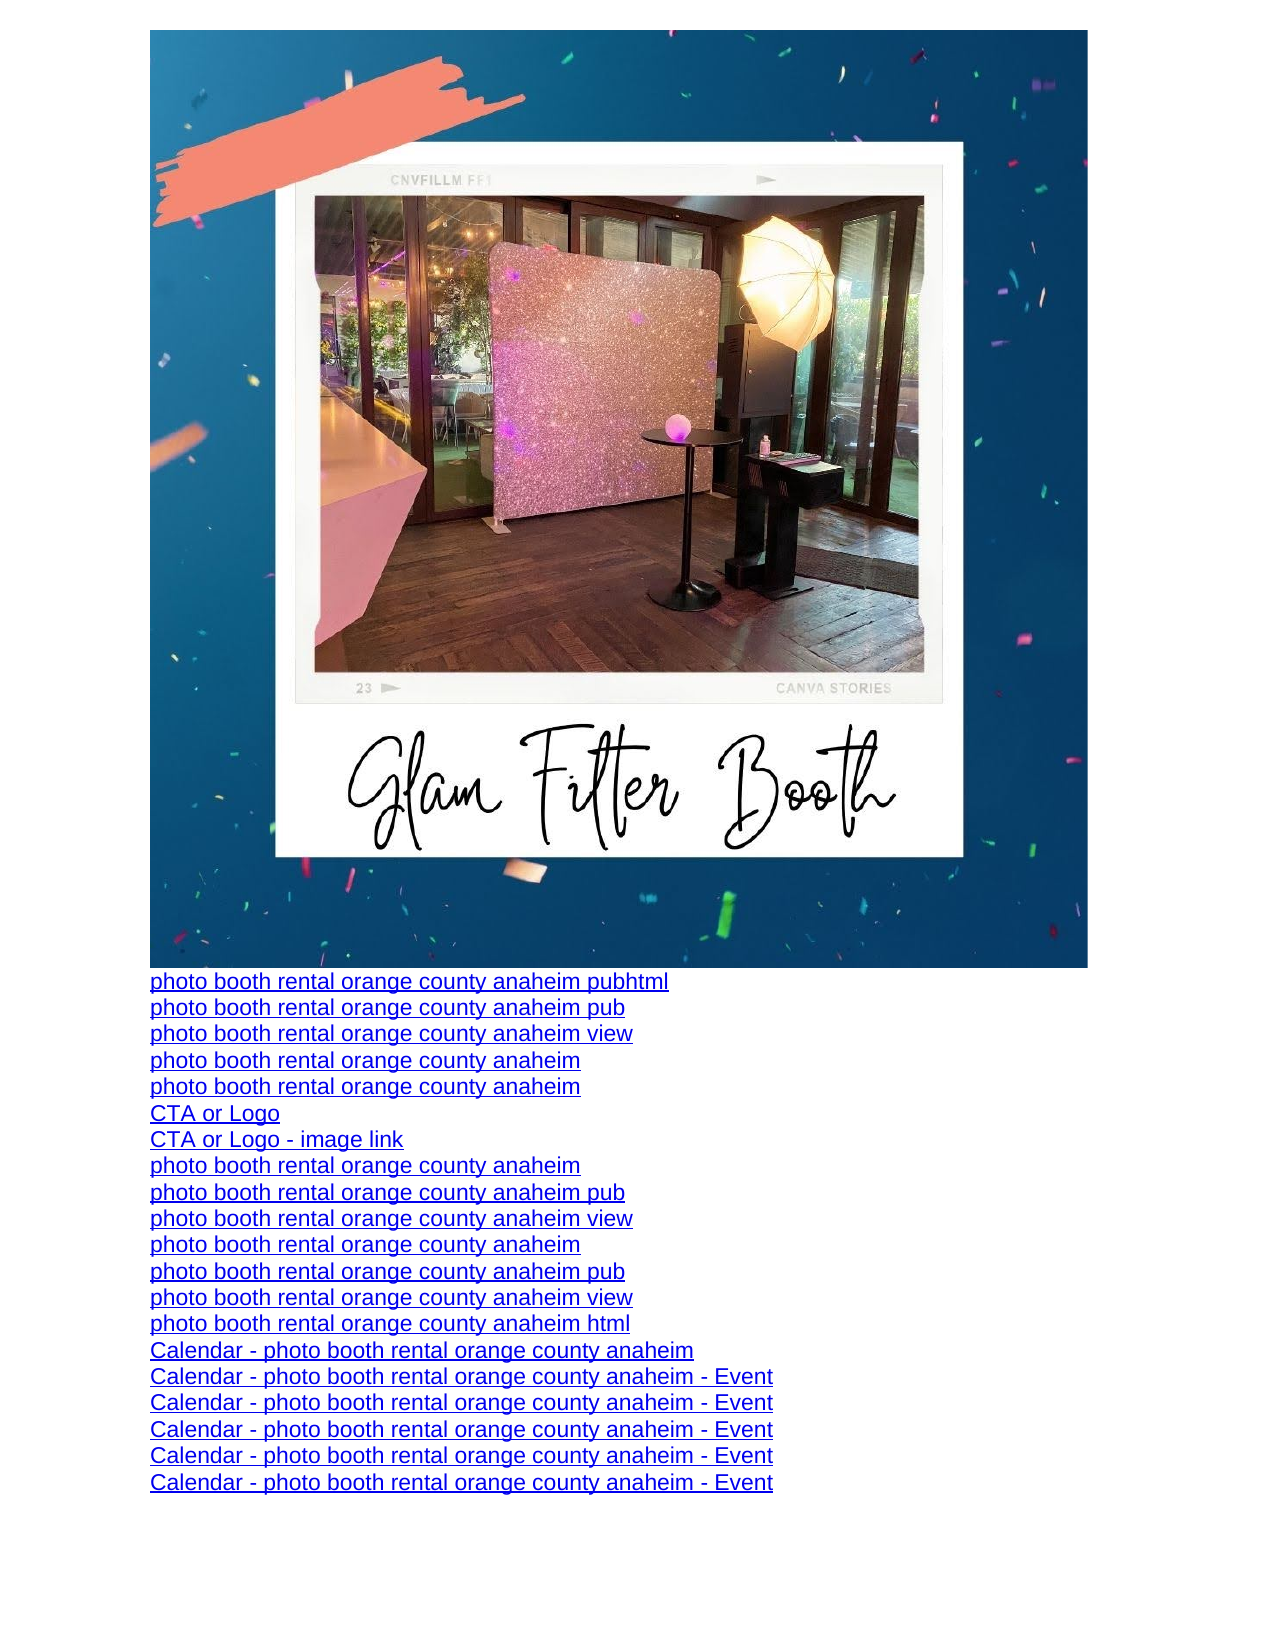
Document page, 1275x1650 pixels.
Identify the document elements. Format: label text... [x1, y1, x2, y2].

text photo booth rental orange county anaheim pub [150, 1258, 1125, 1284]
text Calendar - photo booth rental orange county anaheim [150, 1337, 1125, 1363]
text Calendar - photo booth rental orange county anaheim - Event [150, 1363, 1125, 1389]
text CTA or Logo [150, 1099, 1125, 1126]
text CTA or Logo - image link [150, 1126, 1125, 1152]
text photo booth rental orange county anaheim html [150, 1310, 1125, 1337]
text photo booth rental orange county anaheim [150, 1047, 1125, 1073]
text photo booth rental orange county anaheim [150, 1073, 1125, 1099]
text Calendar - photo booth rental orange county anaheim - Event [150, 1468, 1125, 1495]
text photo booth rental orange county anaheim [150, 1152, 1125, 1178]
text Calendar - photo booth rental orange county anaheim - Event [150, 1389, 1125, 1416]
text Calendar - photo booth rental orange county anaheim - Event [150, 1416, 1125, 1442]
text photo booth rental orange county anaheim view [150, 1284, 1125, 1310]
text photo booth rental orange county anaheim view [150, 1205, 1125, 1231]
text photo booth rental orange county anaheim pubhtml [150, 968, 1125, 994]
text photo booth rental orange county anaheim view [150, 1020, 1125, 1047]
text photo booth rental orange county anaheim pub [150, 994, 1125, 1020]
text photo booth rental orange county anaheim pub [150, 1178, 1125, 1205]
picture [150, 30, 1088, 968]
text Calendar - photo booth rental orange county anaheim - Event [150, 1442, 1125, 1468]
text photo booth rental orange county anaheim [150, 1231, 1125, 1258]
